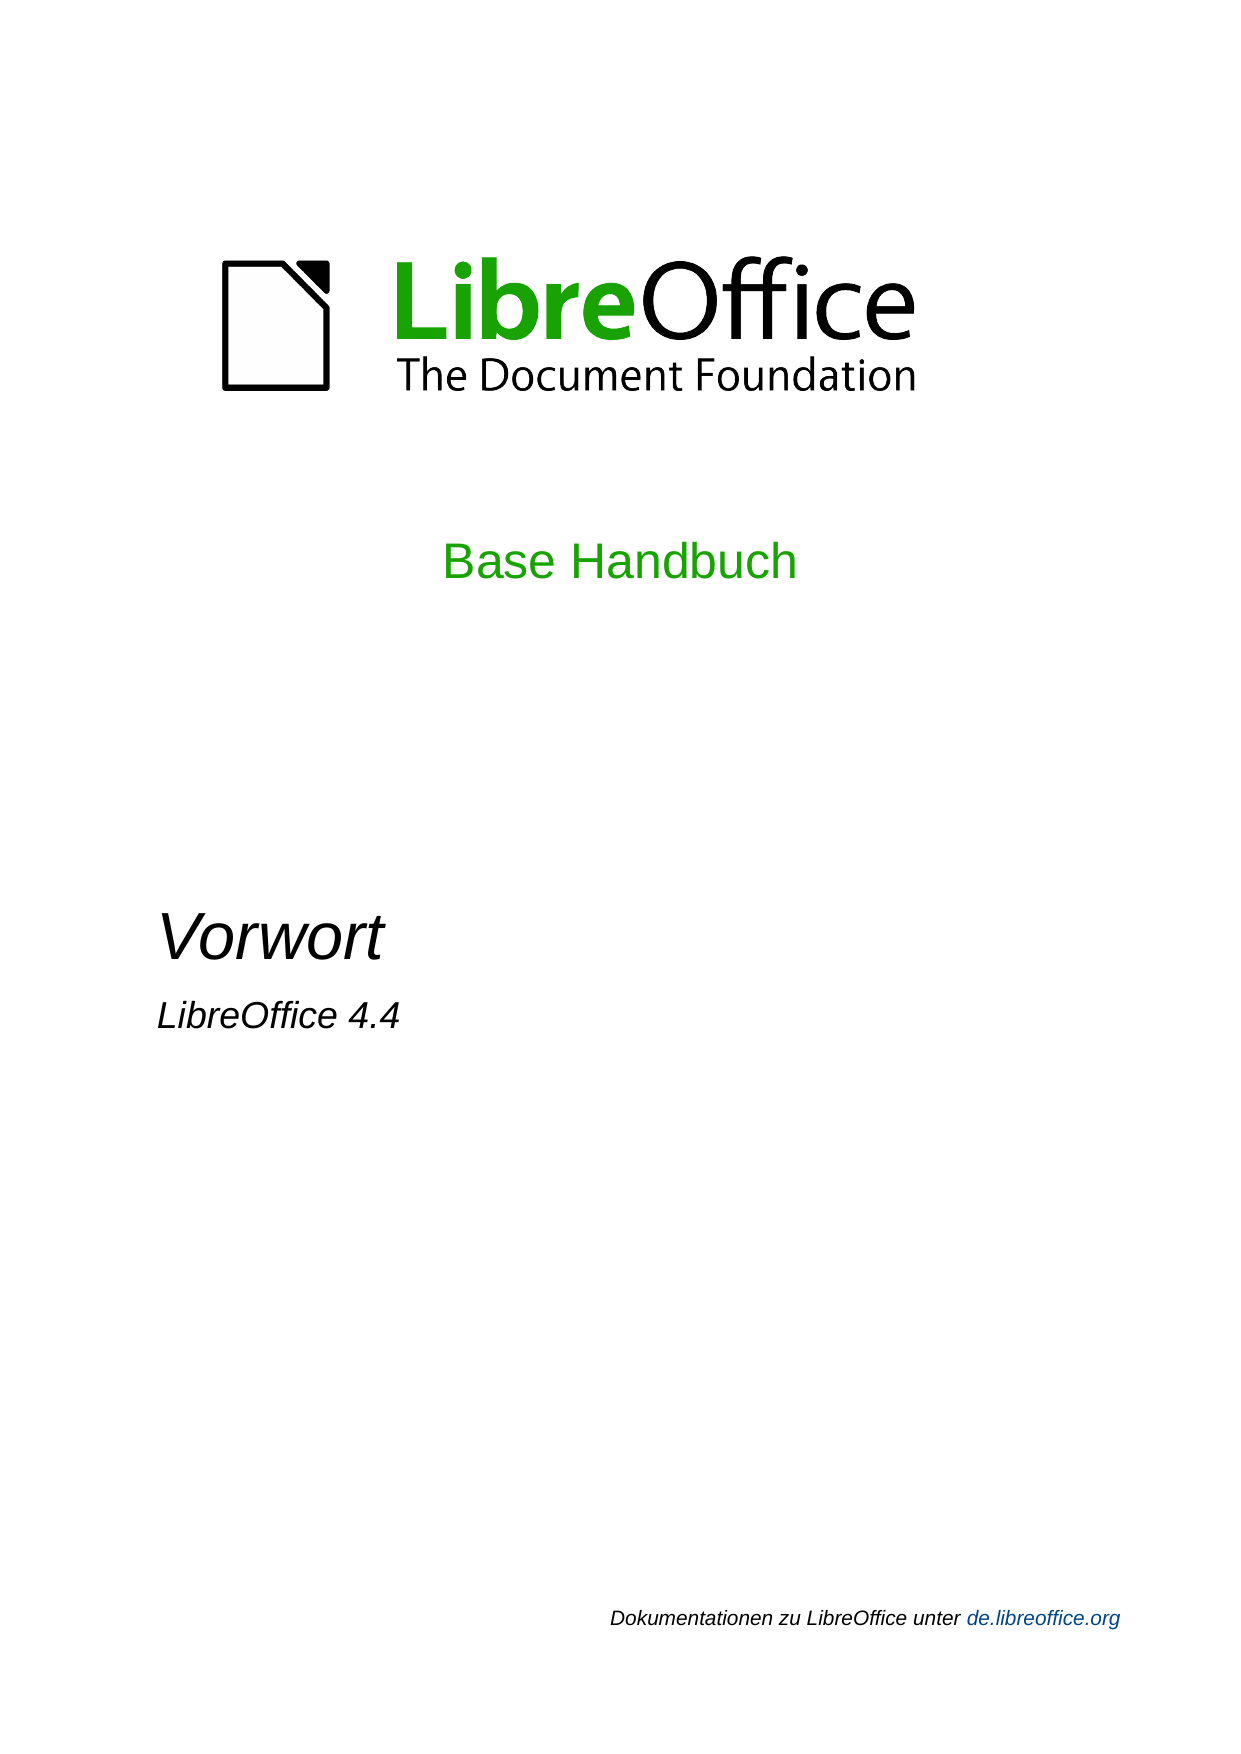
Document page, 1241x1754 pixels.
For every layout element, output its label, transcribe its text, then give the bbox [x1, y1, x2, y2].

text LibreOffice 4.4 [157, 993, 1122, 1036]
text Base Handbuch [118, 532, 1122, 589]
text Vorwort [157, 821, 1122, 974]
picture [180, 225, 966, 426]
